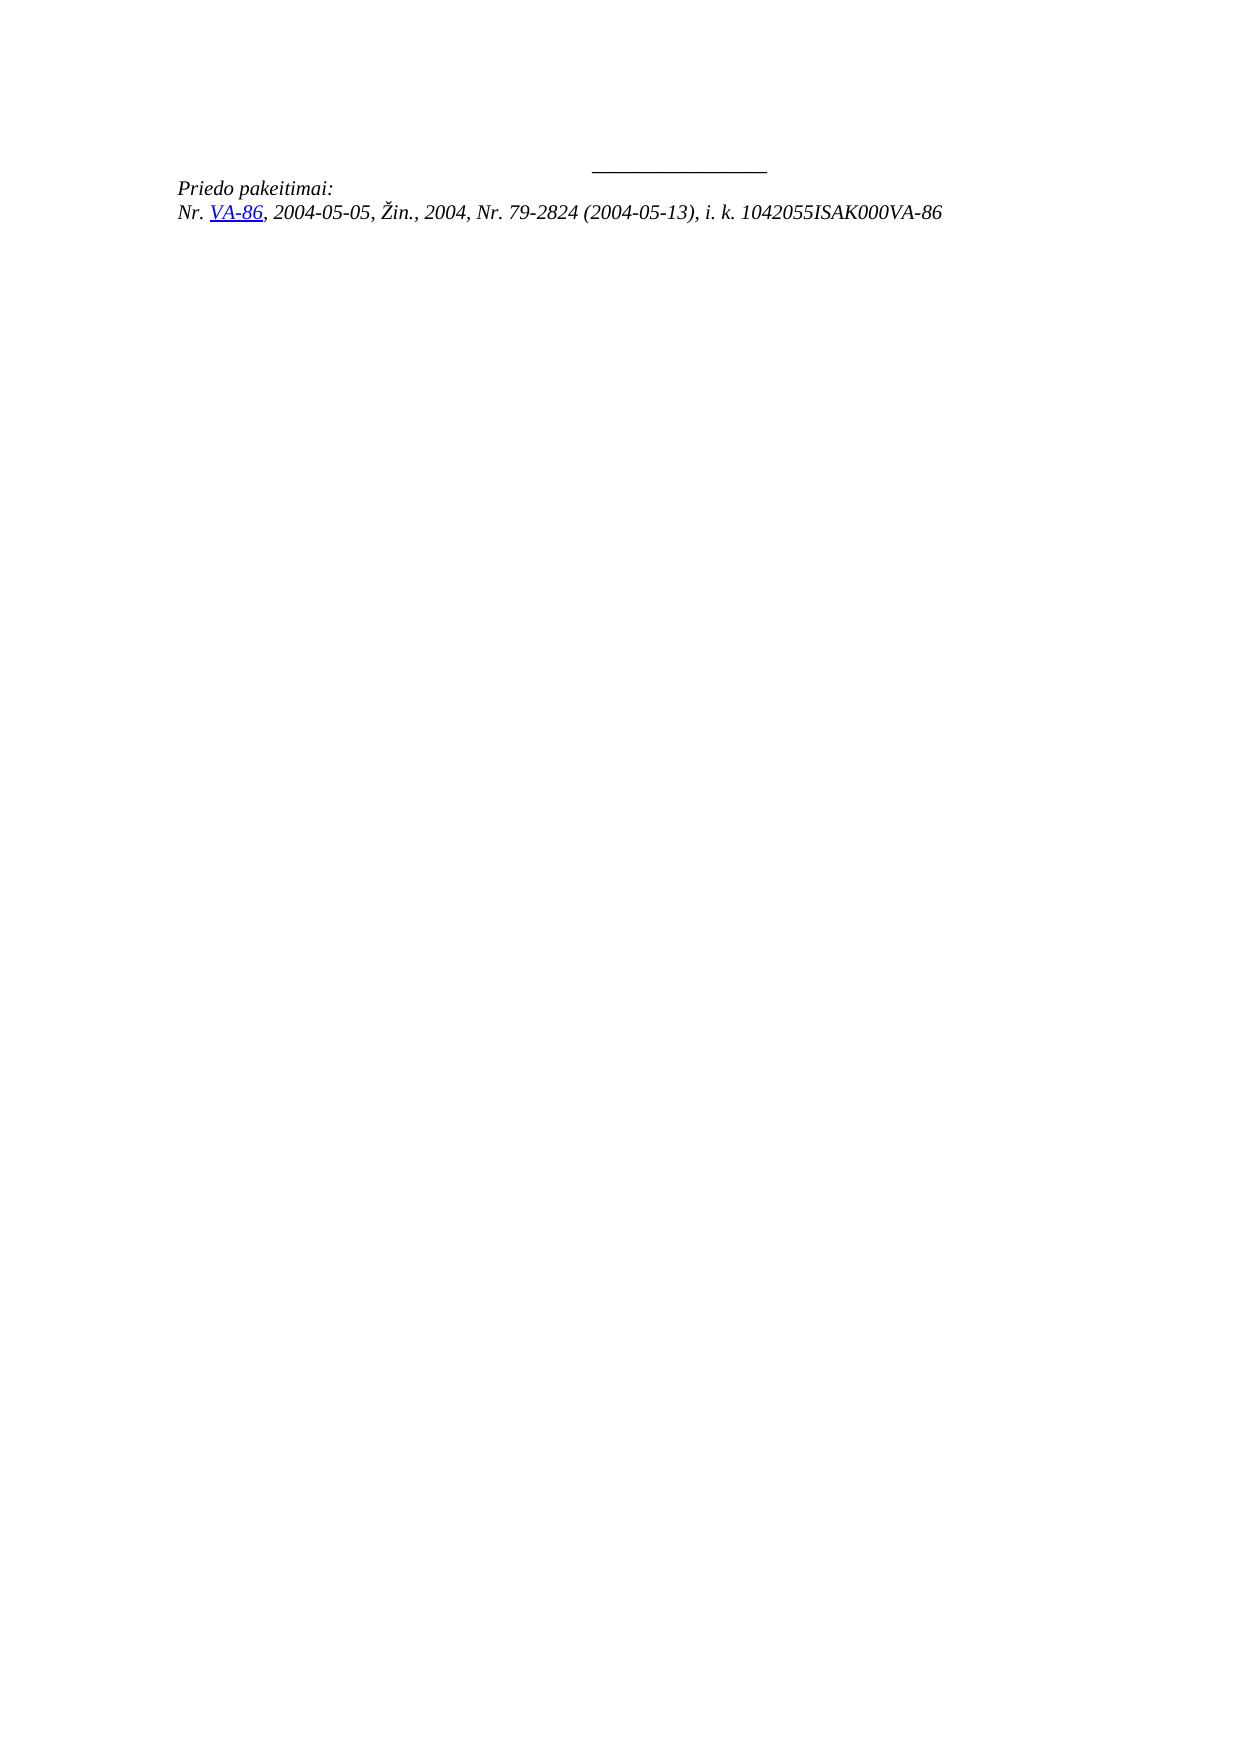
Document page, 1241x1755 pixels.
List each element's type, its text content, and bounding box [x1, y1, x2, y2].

text ______________ [177, 147, 1181, 176]
text Priedo pakeitimai: [177, 176, 1181, 200]
text Nr. VA-86, 2004-05-05, Žin., 2004, Nr. 79-2824 (2004-05-13), i. k. 1042055ISAK000VA-86 [177, 200, 1181, 224]
